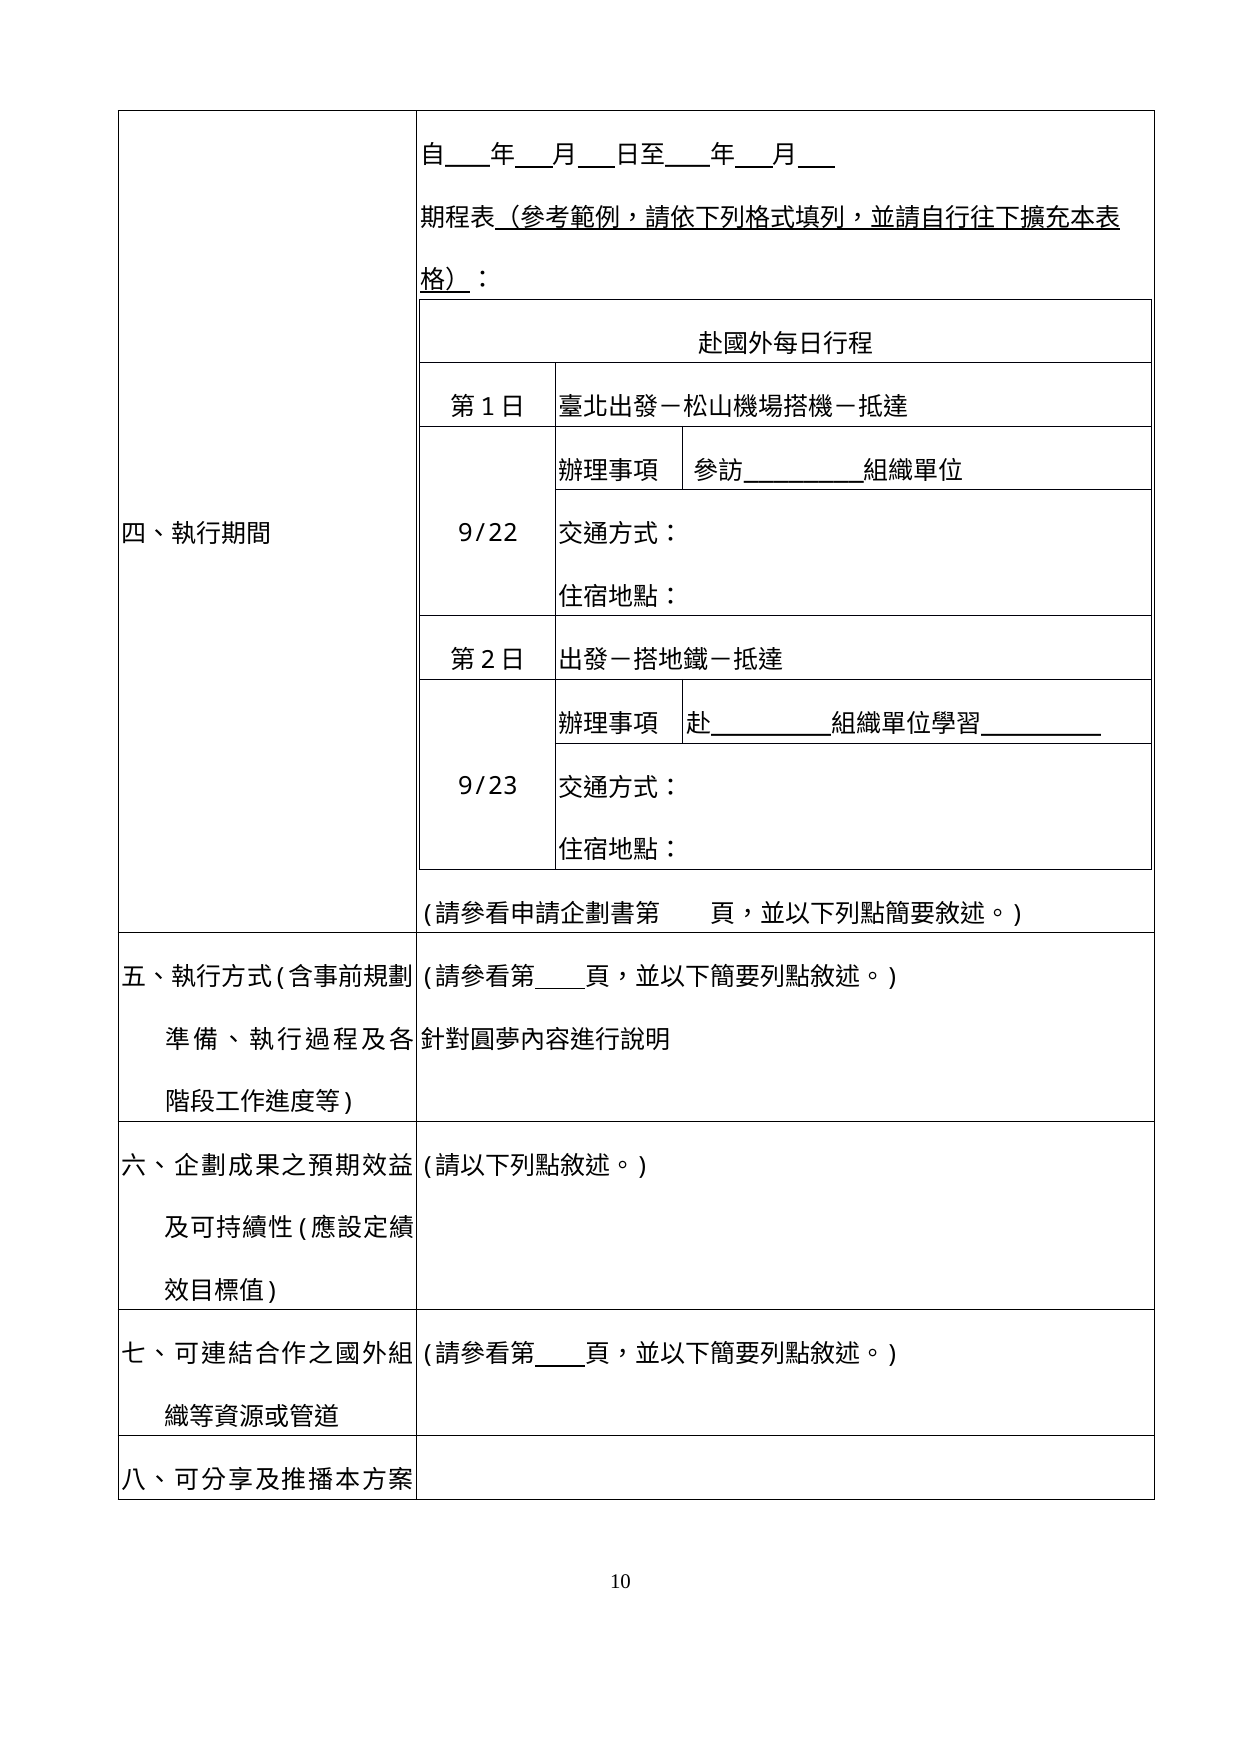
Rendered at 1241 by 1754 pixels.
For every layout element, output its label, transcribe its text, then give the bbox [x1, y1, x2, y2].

table_cell 臺北出發－松山機場搭機－抵達 [556, 363, 1151, 426]
table_cell [417, 1436, 1154, 1499]
table_cell 辦理事項 [556, 680, 682, 742]
table_cell 出發－搭地鐵－抵達 [556, 616, 1151, 679]
table_cell 交通方式： 住宿地點： [556, 744, 1151, 868]
table_cell 六、企劃成果之預期效益及可持續性(應設定績效目標值) [119, 1122, 416, 1309]
table_cell 交通方式： 住宿地點： [556, 490, 1151, 615]
table_cell (請參看第 頁，並以下簡要列點敘述。) [417, 1310, 1154, 1435]
table_cell 9/23 [420, 680, 555, 868]
table_cell 五、執行方式(含事前規劃準備、執行過程及各階段工作進度等) [119, 933, 416, 1121]
table_cell 辦理事項 [556, 427, 682, 489]
table_header 赴國外每日行程 [420, 300, 1151, 362]
table_cell 八、可分享及推播本方案 [119, 1436, 416, 1499]
table_cell 自___年 月 日至___年 月 期程表（參考範例，請依下列格式填列，並請自行往下擴充本表格）： (請參看申請企劃書第 頁，並以下列點簡要敘述。) [417, 111, 1154, 932]
table_cell 第1日 [420, 363, 555, 426]
table_cell 七、可連結合作之國外組織等資源或管道 [119, 1310, 416, 1435]
table_cell (請參看第 頁，並以下簡要列點敘述。) 針對圓夢內容進行說明 [417, 933, 1154, 1121]
table_cell 四、執行期間 [119, 111, 416, 932]
table_cell 赴________組織單位學習________ [683, 680, 1151, 742]
table_cell 參訪________組織單位 [683, 427, 1151, 489]
table_cell 第2日 [420, 616, 555, 679]
table_cell (請以下列點敘述。) [417, 1122, 1154, 1309]
table_cell 9/22 [420, 427, 555, 615]
